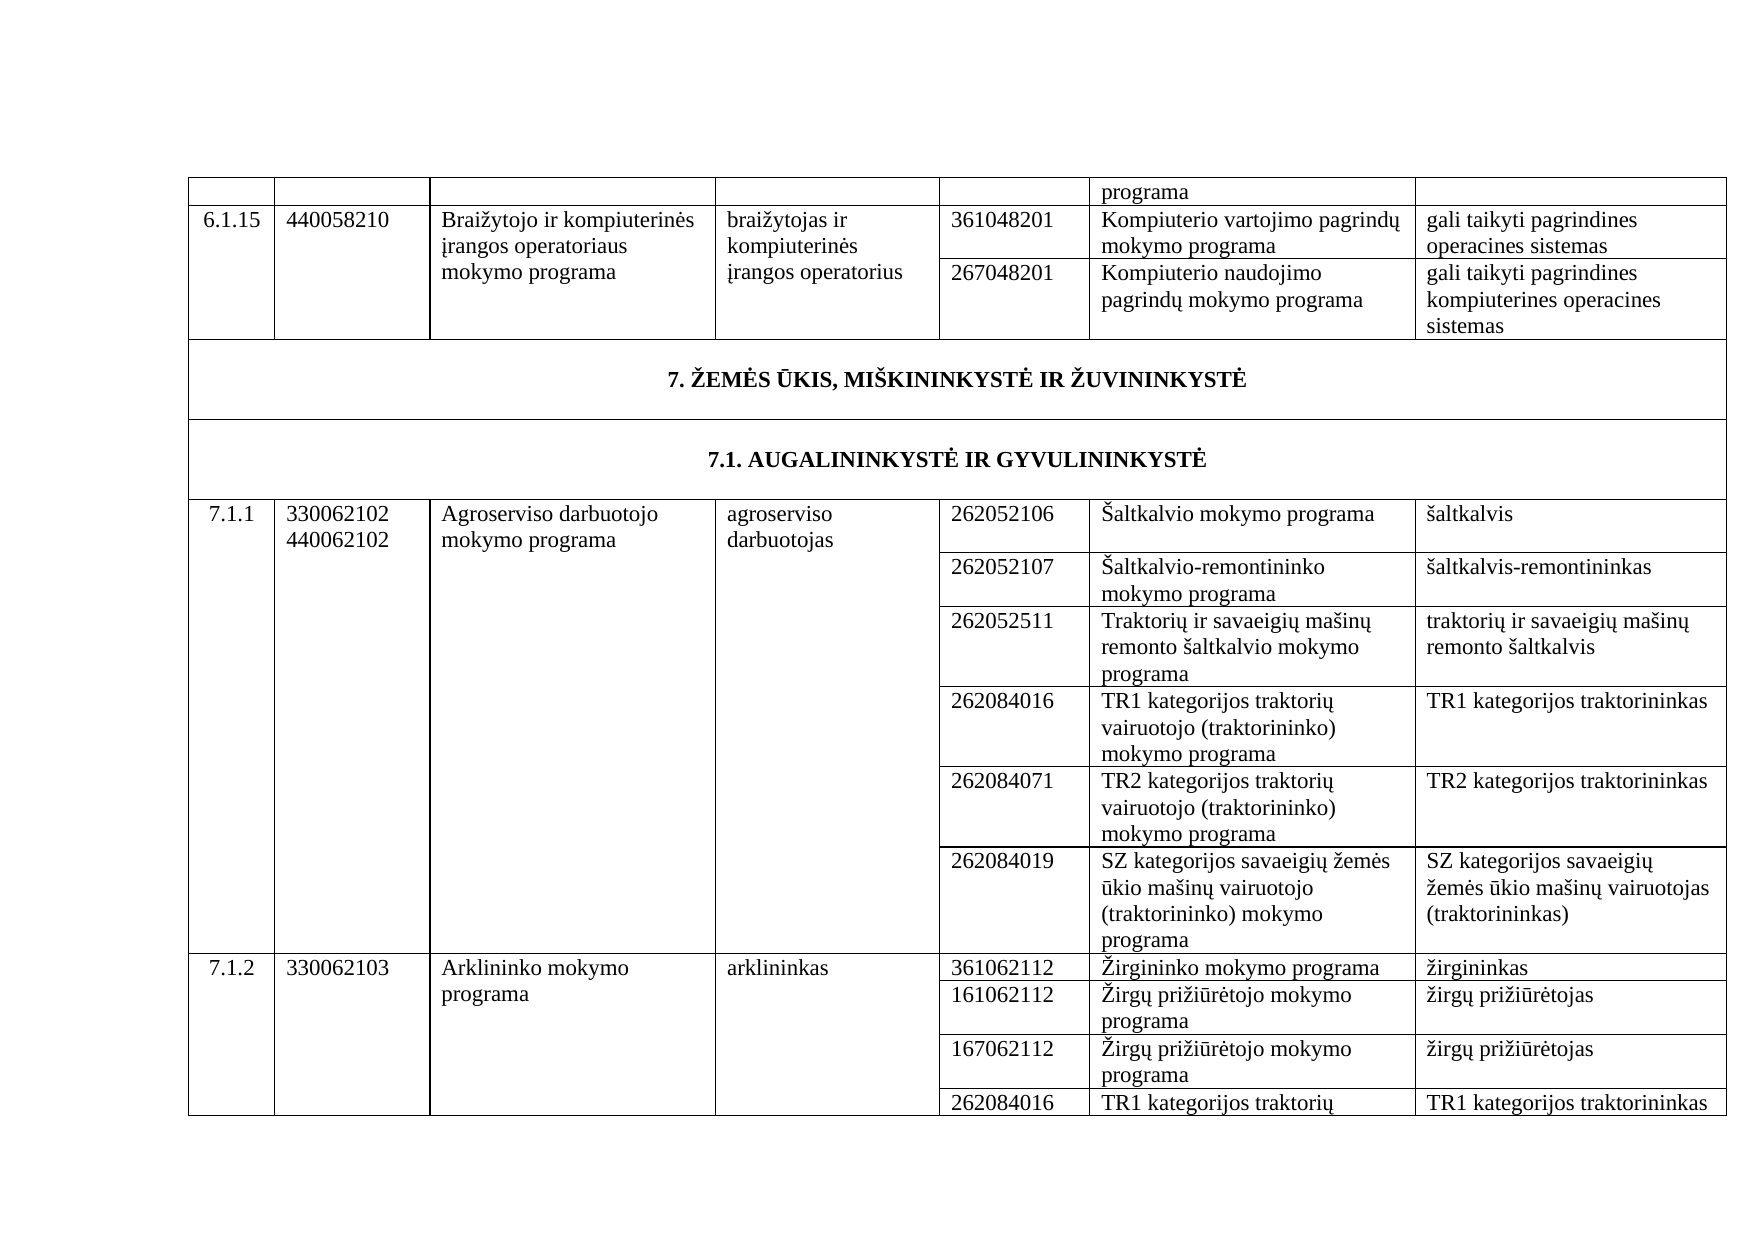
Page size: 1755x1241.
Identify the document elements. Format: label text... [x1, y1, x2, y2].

table_cell 7.1.2 [189, 954, 274, 1115]
table_cell Traktorių ir savaeigių mašinų remonto šaltkalvio mokymo programa [1090, 607, 1415, 686]
table_cell [716, 178, 939, 204]
table_cell 440058210 [275, 206, 429, 338]
table_cell [431, 178, 715, 204]
table_cell TR1 kategorijos traktorių [1090, 1089, 1415, 1115]
table_cell šaltkalvis [1416, 500, 1726, 552]
table_cell TR1 kategorijos traktorių vairuotojo (traktorininko) mokymo programa [1090, 687, 1415, 766]
table_cell 262084019 [940, 848, 1089, 953]
table_cell šaltkalvis-remontininkas [1416, 553, 1726, 606]
table_cell SZ kategorijos savaeigių žemės ūkio mašinų vairuotojo (traktorininko) mokymo programa [1090, 848, 1415, 953]
table_cell Žirgų prižiūrėtojo mokymo programa [1090, 1035, 1415, 1088]
table_cell agroserviso darbuotojas [716, 500, 939, 953]
table_cell 330062102 440062102 [275, 500, 429, 953]
table_cell TR1 kategorijos traktorininkas [1416, 687, 1726, 766]
table_cell 262084071 [940, 767, 1089, 846]
table_cell gali taikyti pagrindines kompiuterines operacines sistemas [1416, 259, 1726, 338]
table_cell [275, 178, 429, 204]
table_cell žirgų prižiūrėtojas [1416, 1035, 1726, 1088]
table_cell Arklininko mokymo programa [431, 954, 715, 1115]
table_cell [940, 178, 1089, 204]
table_cell 330062103 [275, 954, 429, 1115]
table_cell [189, 178, 274, 204]
table_cell 262052106 [940, 500, 1089, 552]
table_cell 7.1. AUGALININKYSTĖ IR GYVULININKYSTĖ [189, 420, 1726, 499]
table_cell žirgų prižiūrėtojas [1416, 981, 1726, 1034]
table_cell 6.1.15 [189, 206, 274, 338]
table_cell Žirgų prižiūrėtojo mokymo programa [1090, 981, 1415, 1034]
table_cell Šaltkalvio mokymo programa [1090, 500, 1415, 552]
table_cell [1416, 178, 1726, 204]
table_cell Šaltkalvio-remontininko mokymo programa [1090, 553, 1415, 606]
table_cell žirgininkas [1416, 954, 1726, 980]
table_cell 262084016 [940, 1089, 1089, 1115]
table_cell 267048201 [940, 259, 1089, 338]
table_cell programa [1090, 178, 1415, 204]
table_cell 262052107 [940, 553, 1089, 606]
table_cell arklininkas [716, 954, 939, 1115]
table_cell TR2 kategorijos traktorininkas [1416, 767, 1726, 846]
table_cell TR1 kategorijos traktorininkas [1416, 1089, 1726, 1115]
table_cell 262084016 [940, 687, 1089, 766]
table_cell 361048201 [940, 206, 1089, 258]
table_cell 7. ŽEMĖS ŪKIS, MIŠKININKYSTĖ IR ŽUVININKYSTĖ [189, 340, 1726, 418]
table_cell traktorių ir savaeigių mašinų remonto šaltkalvis [1416, 607, 1726, 686]
table_cell 262052511 [940, 607, 1089, 686]
table_cell Kompiuterio naudojimo pagrindų mokymo programa [1090, 259, 1415, 338]
table_cell braižytojas ir kompiuterinės įrangos operatorius [716, 206, 939, 338]
table_cell 167062112 [940, 1035, 1089, 1088]
table_cell 361062112 [940, 954, 1089, 980]
table_cell Agroserviso darbuotojo mokymo programa [431, 500, 715, 953]
table_cell gali taikyti pagrindines operacines sistemas [1416, 206, 1726, 258]
table_cell 161062112 [940, 981, 1089, 1034]
table_cell SZ kategorijos savaeigių žemės ūkio mašinų vairuotojas (traktorininkas) [1416, 848, 1726, 953]
table_cell Braižytojo ir kompiuterinės įrangos operatoriaus mokymo programa [431, 206, 715, 338]
table_cell Žirgininko mokymo programa [1090, 954, 1415, 980]
table_cell TR2 kategorijos traktorių vairuotojo (traktorininko) mokymo programa [1090, 767, 1415, 846]
table_cell 7.1.1 [189, 500, 274, 953]
table_cell Kompiuterio vartojimo pagrindų mokymo programa [1090, 206, 1415, 258]
